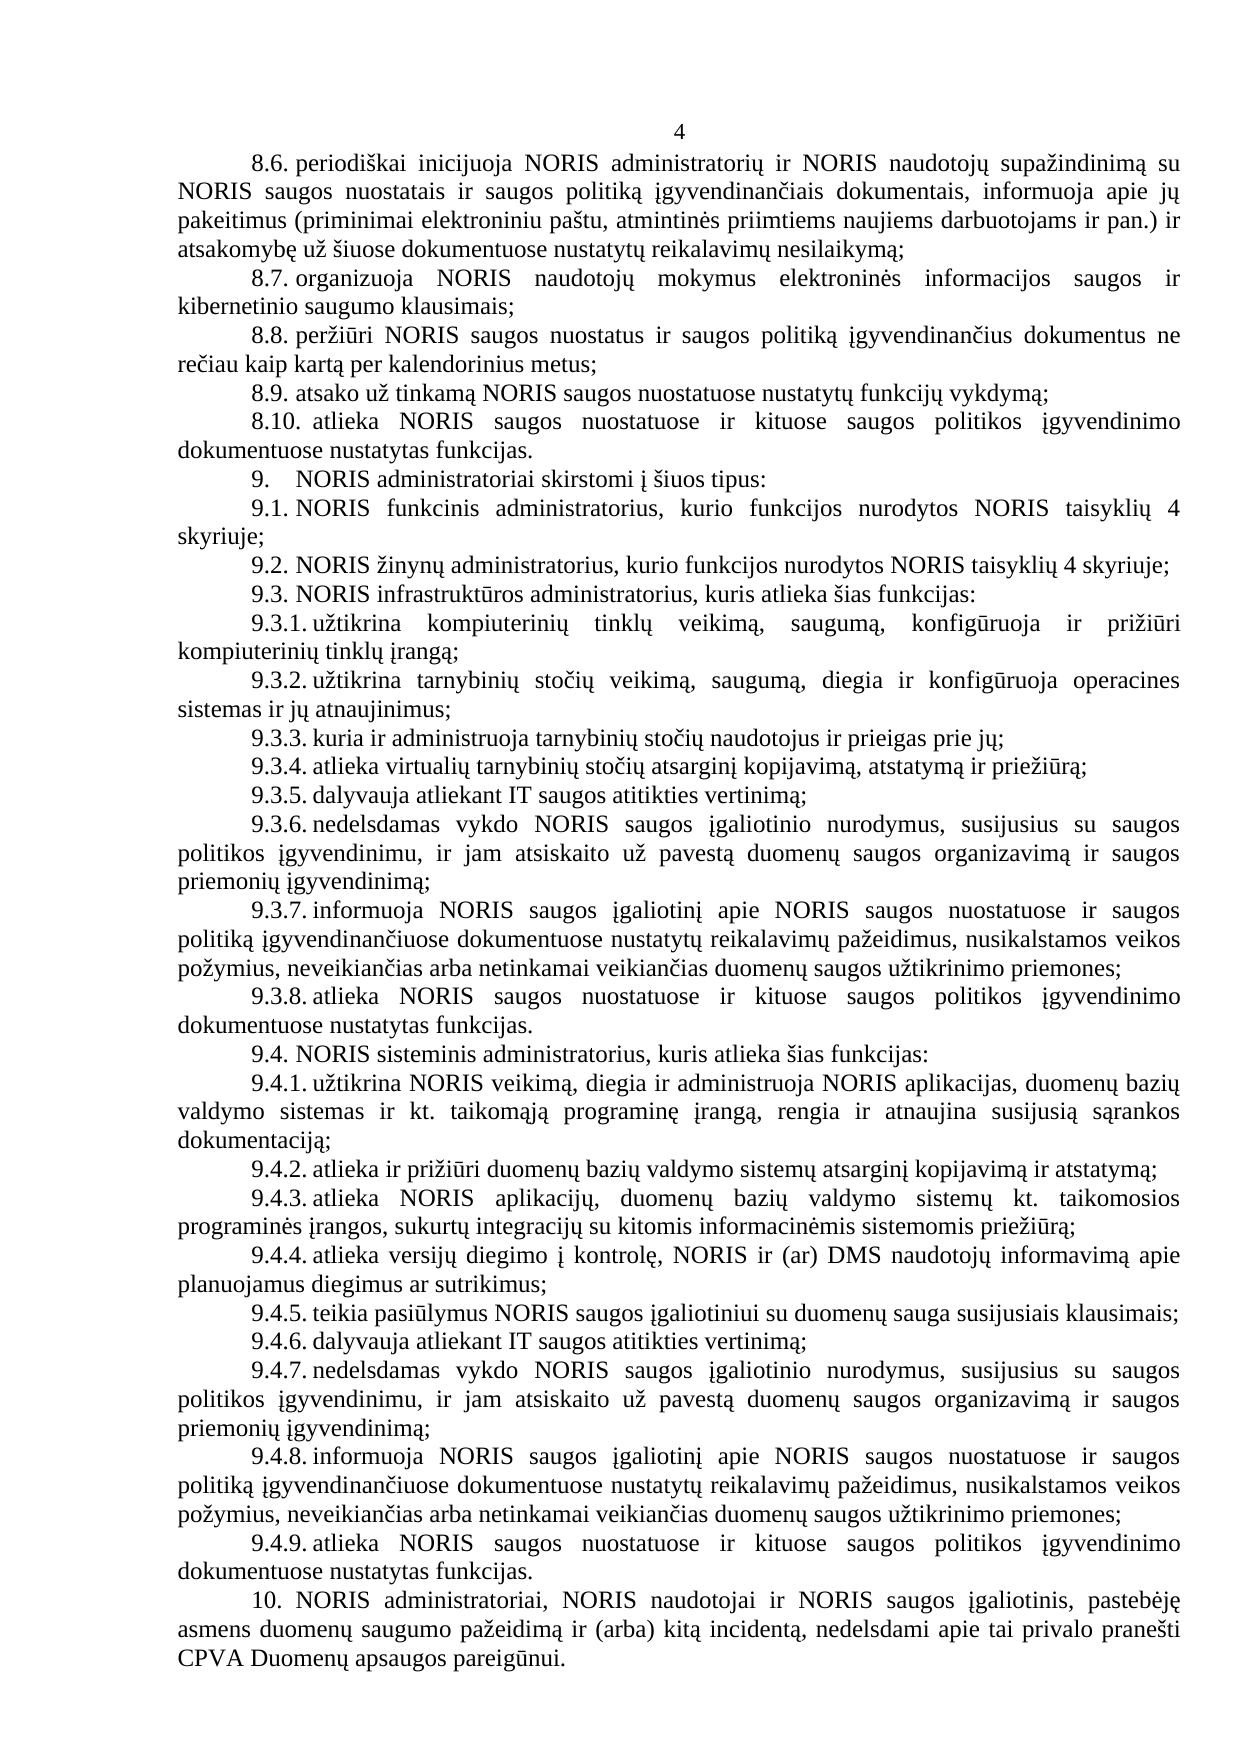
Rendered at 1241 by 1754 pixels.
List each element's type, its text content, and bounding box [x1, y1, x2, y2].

text 8.10. atlieka NORIS saugos nuostatuose ir kituose saugos politikos įgyvendinimo dokumentuose nustatytas funkcijas. [177, 406, 1181, 464]
text 8.7. organizuoja NORIS naudotojų mokymus elektroninės informacijos saugos ir kibernetinio saugumo klausimais; [177, 263, 1181, 320]
text 9.4.8. informuoja NORIS saugos įgaliotinį apie NORIS saugos nuostatuose ir saugos politiką įgyvendinančiuose dokumentuose nustatytų reikalavimų pažeidimus, nusikalstamos veikos požymius, neveikiančias arba netinkamai veikiančias duomenų saugos užtikrinimo priemones; [177, 1441, 1181, 1528]
text 9.3.1. užtikrina kompiuterinių tinklų veikimą, saugumą, konfigūruoja ir prižiūri kompiuterinių tinklų įrangą; [177, 608, 1181, 665]
text 9.4.7. nedelsdamas vykdo NORIS saugos įgaliotinio nurodymus, susijusius su saugos politikos įgyvendinimu, ir jam atsiskaito už pavestą duomenų saugos organizavimą ir saugos priemonių įgyvendinimą; [177, 1355, 1181, 1441]
text 9.1. NORIS funkcinis administratorius, kurio funkcijos nurodytos NORIS taisyklių 4 skyriuje; [177, 493, 1181, 550]
text 9.4.2. atlieka ir prižiūri duomenų bazių valdymo sistemų atsarginį kopijavimą ir atstatymą; [177, 1154, 1181, 1183]
text 9. NORIS administratoriai skirstomi į šiuos tipus: [177, 464, 1181, 493]
text 9.4.9. atlieka NORIS saugos nuostatuose ir kituose saugos politikos įgyvendinimo dokumentuose nustatytas funkcijas. [177, 1528, 1181, 1585]
text 9.4.1. užtikrina NORIS veikimą, diegia ir administruoja NORIS aplikacijas, duomenų bazių valdymo sistemas ir kt. taikomąją programinę įrangą, rengia ir atnaujina susijusią sąrankos dokumentaciją; [177, 1068, 1181, 1154]
text 9.4.3. atlieka NORIS aplikacijų, duomenų bazių valdymo sistemų kt. taikomosios programinės įrangos, sukurtų integracijų su kitomis informacinėmis sistemomis priežiūrą; [177, 1183, 1181, 1240]
text 9.3.6. nedelsdamas vykdo NORIS saugos įgaliotinio nurodymus, susijusius su saugos politikos įgyvendinimu, ir jam atsiskaito už pavestą duomenų saugos organizavimą ir saugos priemonių įgyvendinimą; [177, 809, 1181, 895]
text 8.8. peržiūri NORIS saugos nuostatus ir saugos politiką įgyvendinančius dokumentus ne rečiau kaip kartą per kalendorinius metus; [177, 320, 1181, 378]
text 9.3.3. kuria ir administruoja tarnybinių stočių naudotojus ir prieigas prie jų; [177, 723, 1181, 751]
text 8.6. periodiškai inicijuoja NORIS administratorių ir NORIS naudotojų supažindinimą su NORIS saugos nuostatais ir saugos politiką įgyvendinančiais dokumentais, informuoja apie jų pakeitimus (priminimai elektroniniu paštu, atmintinės priimtiems naujiems darbuotojams ir pan.) ir atsakomybę už šiuose dokumentuose nustatytų reikalavimų nesilaikymą; [177, 148, 1181, 263]
text 9.3.5. dalyvauja atliekant IT saugos atitikties vertinimą; [177, 780, 1181, 809]
text 9.3.4. atlieka virtualių tarnybinių stočių atsarginį kopijavimą, atstatymą ir priežiūrą; [177, 751, 1181, 780]
text 9.3.8. atlieka NORIS saugos nuostatuose ir kituose saugos politikos įgyvendinimo dokumentuose nustatytas funkcijas. [177, 981, 1181, 1039]
text 9.3.7. informuoja NORIS saugos įgaliotinį apie NORIS saugos nuostatuose ir saugos politiką įgyvendinančiuose dokumentuose nustatytų reikalavimų pažeidimus, nusikalstamos veikos požymius, neveikiančias arba netinkamai veikiančias duomenų saugos užtikrinimo priemones; [177, 895, 1181, 981]
text 10. NORIS administratoriai, NORIS naudotojai ir NORIS saugos įgaliotinis, pastebėję asmens duomenų saugumo pažeidimą ir (arba) kitą incidentą, nedelsdami apie tai privalo pranešti CPVA Duomenų apsaugos pareigūnui. [177, 1585, 1181, 1671]
text 9.4.6. dalyvauja atliekant IT saugos atitikties vertinimą; [177, 1326, 1181, 1355]
text 9.3.2. užtikrina tarnybinių stočių veikimą, saugumą, diegia ir konfigūruoja operacines sistemas ir jų atnaujinimus; [177, 665, 1181, 723]
text 9.3. NORIS infrastruktūros administratorius, kuris atlieka šias funkcijas: [177, 579, 1181, 608]
text 9.2. NORIS žinynų administratorius, kurio funkcijos nurodytos NORIS taisyklių 4 skyriuje; [177, 550, 1181, 579]
text 9.4.5. teikia pasiūlymus NORIS saugos įgaliotiniui su duomenų sauga susijusiais klausimais; [177, 1298, 1181, 1326]
text 9.4. NORIS sisteminis administratorius, kuris atlieka šias funkcijas: [177, 1039, 1181, 1068]
text 9.4.4. atlieka versijų diegimo į kontrolę, NORIS ir (ar) DMS naudotojų informavimą apie planuojamus diegimus ar sutrikimus; [177, 1240, 1181, 1298]
text 8.9. atsako už tinkamą NORIS saugos nuostatuose nustatytų funkcijų vykdymą; [177, 378, 1181, 406]
